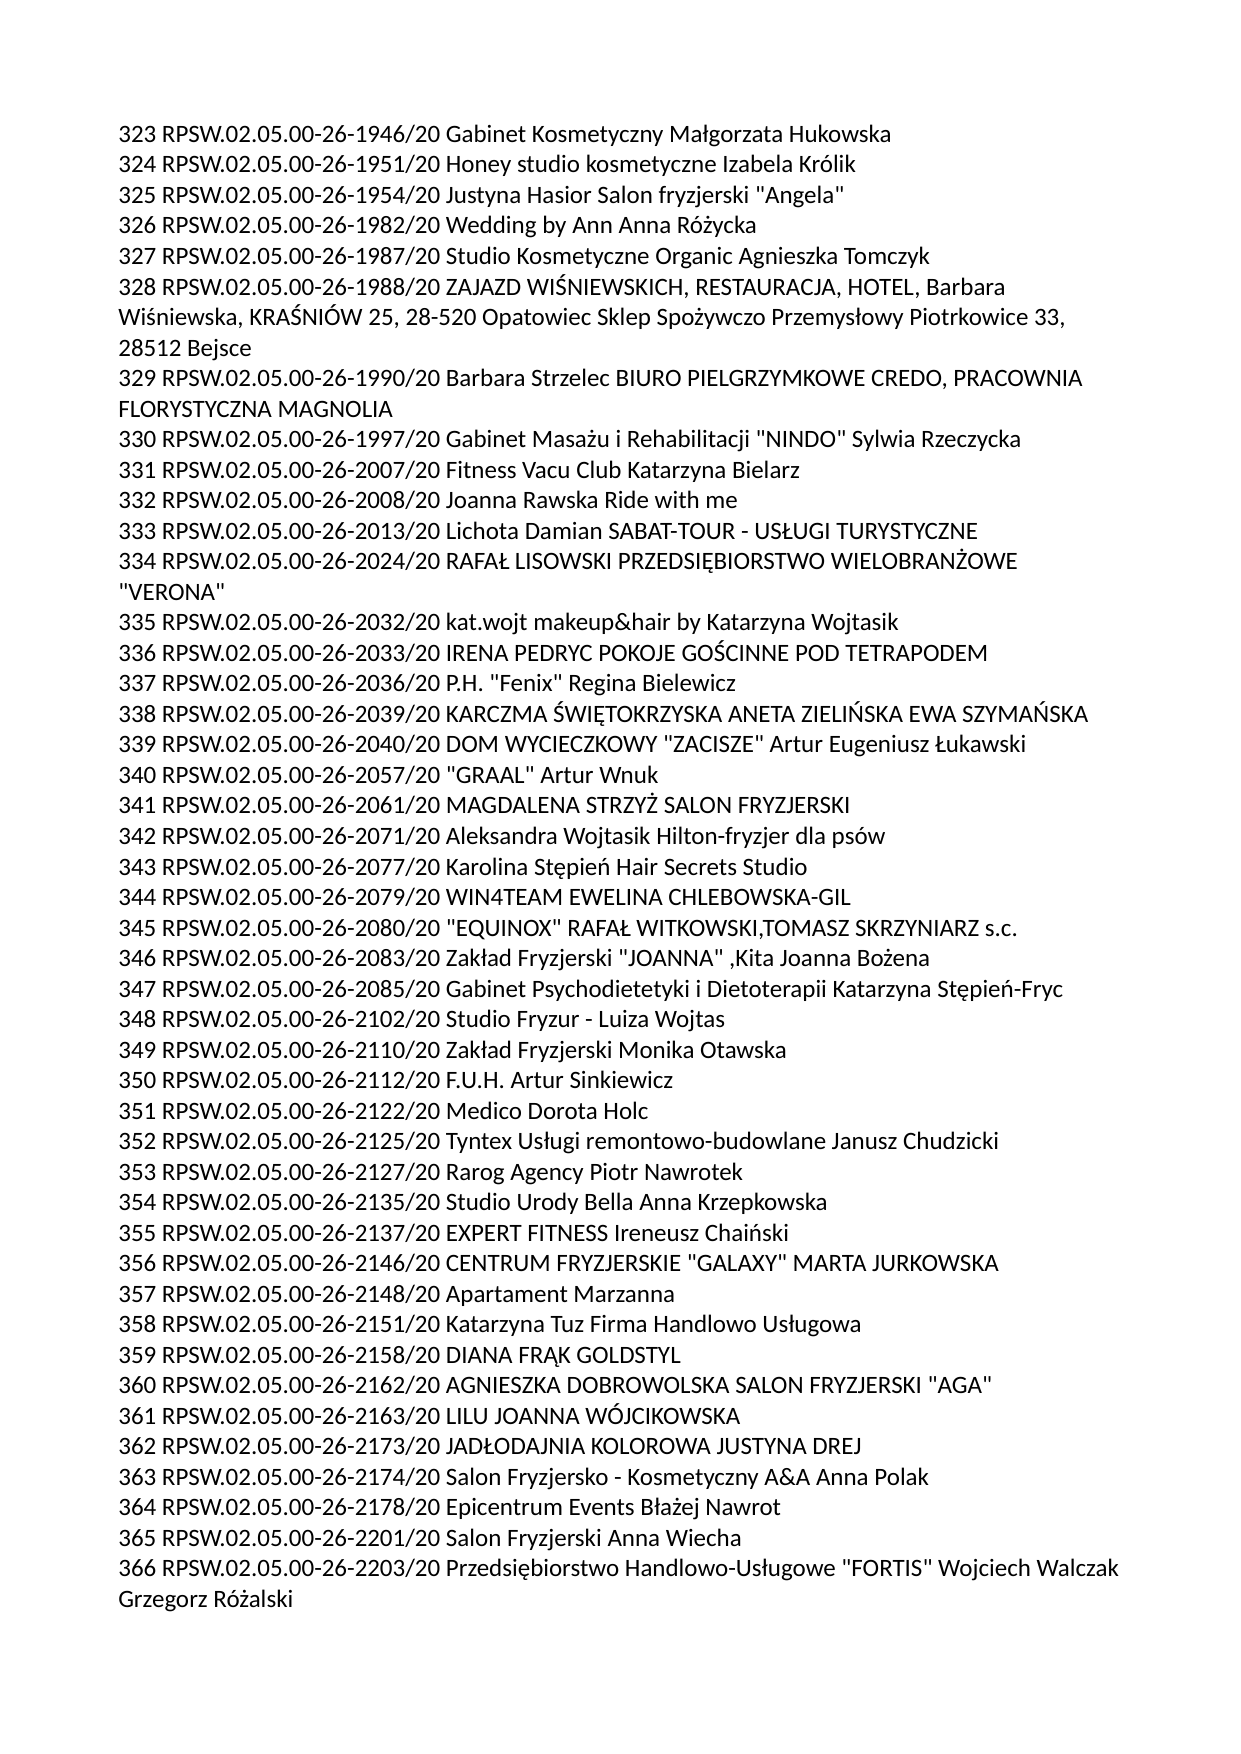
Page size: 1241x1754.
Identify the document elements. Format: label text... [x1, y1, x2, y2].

text 337 RPSW.02.05.00-26-2036/20 P.H. "Fenix" Regina Bielewicz [118, 667, 1122, 698]
text 366 RPSW.02.05.00-26-2203/20 Przedsiębiorstwo Handlowo-Usługowe "FORTIS" Wojciech Walczak Grzegorz Różalski [118, 1553, 1122, 1614]
text 339 RPSW.02.05.00-26-2040/20 DOM WYCIECZKOWY "ZACISZE" Artur Eugeniusz Łukawski [118, 728, 1122, 759]
text 350 RPSW.02.05.00-26-2112/20 F.U.H. Artur Sinkiewicz [118, 1064, 1122, 1095]
text 353 RPSW.02.05.00-26-2127/20 Rarog Agency Piotr Nawrotek [118, 1156, 1122, 1186]
text 325 RPSW.02.05.00-26-1954/20 Justyna Hasior Salon fryzjerski "Angela" [118, 179, 1122, 210]
text 358 RPSW.02.05.00-26-2151/20 Katarzyna Tuz Firma Handlowo Usługowa [118, 1308, 1122, 1339]
text 344 RPSW.02.05.00-26-2079/20 WIN4TEAM EWELINA CHLEBOWSKA-GIL [118, 881, 1122, 912]
text 357 RPSW.02.05.00-26-2148/20 Apartament Marzanna [118, 1278, 1122, 1308]
text 326 RPSW.02.05.00-26-1982/20 Wedding by Ann Anna Różycka [118, 210, 1122, 240]
text 359 RPSW.02.05.00-26-2158/20 DIANA FRĄK GOLDSTYL [118, 1339, 1122, 1369]
text 364 RPSW.02.05.00-26-2178/20 Epicentrum Events Błażej Nawrot [118, 1492, 1122, 1522]
text 323 RPSW.02.05.00-26-1946/20 Gabinet Kosmetyczny Małgorzata Hukowska [118, 118, 1122, 149]
text 349 RPSW.02.05.00-26-2110/20 Zakład Fryzjerski Monika Otawska [118, 1034, 1122, 1064]
text 351 RPSW.02.05.00-26-2122/20 Medico Dorota Holc [118, 1095, 1122, 1125]
text 348 RPSW.02.05.00-26-2102/20 Studio Fryzur - Luiza Wojtas [118, 1003, 1122, 1034]
text 360 RPSW.02.05.00-26-2162/20 AGNIESZKA DOBROWOLSKA SALON FRYZJERSKI "AGA" [118, 1369, 1122, 1400]
text 333 RPSW.02.05.00-26-2013/20 Lichota Damian SABAT-TOUR - USŁUGI TURYSTYCZNE [118, 515, 1122, 545]
text 365 RPSW.02.05.00-26-2201/20 Salon Fryzjerski Anna Wiecha [118, 1522, 1122, 1553]
text 355 RPSW.02.05.00-26-2137/20 EXPERT FITNESS Ireneusz Chaiński [118, 1217, 1122, 1247]
text 338 RPSW.02.05.00-26-2039/20 KARCZMA ŚWIĘTOKRZYSKA ANETA ZIELIŃSKA EWA SZYMAŃSKA [118, 698, 1122, 728]
text 341 RPSW.02.05.00-26-2061/20 MAGDALENA STRZYŻ SALON FRYZJERSKI [118, 789, 1122, 820]
text 356 RPSW.02.05.00-26-2146/20 CENTRUM FRYZJERSKIE "GALAXY" MARTA JURKOWSKA [118, 1247, 1122, 1278]
text 334 RPSW.02.05.00-26-2024/20 RAFAŁ LISOWSKI PRZEDSIĘBIORSTWO WIELOBRANŻOWE "VERONA" [118, 545, 1122, 606]
text 340 RPSW.02.05.00-26-2057/20 "GRAAL" Artur Wnuk [118, 759, 1122, 789]
text 363 RPSW.02.05.00-26-2174/20 Salon Fryzjersko - Kosmetyczny A&A Anna Polak [118, 1461, 1122, 1492]
text 361 RPSW.02.05.00-26-2163/20 LILU JOANNA WÓJCIKOWSKA [118, 1400, 1122, 1431]
text 354 RPSW.02.05.00-26-2135/20 Studio Urody Bella Anna Krzepkowska [118, 1186, 1122, 1217]
text 330 RPSW.02.05.00-26-1997/20 Gabinet Masażu i Rehabilitacji "NINDO" Sylwia Rzeczycka [118, 423, 1122, 454]
text 342 RPSW.02.05.00-26-2071/20 Aleksandra Wojtasik Hilton-fryzjer dla psów [118, 820, 1122, 851]
text 362 RPSW.02.05.00-26-2173/20 JADŁODAJNIA KOLOROWA JUSTYNA DREJ [118, 1431, 1122, 1461]
text 327 RPSW.02.05.00-26-1987/20 Studio Kosmetyczne Organic Agnieszka Tomczyk [118, 240, 1122, 271]
text 347 RPSW.02.05.00-26-2085/20 Gabinet Psychodietetyki i Dietoterapii Katarzyna Stępień-Fryc [118, 973, 1122, 1003]
text 329 RPSW.02.05.00-26-1990/20 Barbara Strzelec BIURO PIELGRZYMKOWE CREDO, PRACOWNIA FLORYSTYCZNA MAGNOLIA [118, 362, 1122, 423]
text 352 RPSW.02.05.00-26-2125/20 Tyntex Usługi remontowo-budowlane Janusz Chudzicki [118, 1125, 1122, 1156]
text 324 RPSW.02.05.00-26-1951/20 Honey studio kosmetyczne Izabela Królik [118, 149, 1122, 179]
text 332 RPSW.02.05.00-26-2008/20 Joanna Rawska Ride with me [118, 484, 1122, 515]
text 346 RPSW.02.05.00-26-2083/20 Zakład Fryzjerski "JOANNA" ,Kita Joanna Bożena [118, 942, 1122, 973]
text 331 RPSW.02.05.00-26-2007/20 Fitness Vacu Club Katarzyna Bielarz [118, 454, 1122, 484]
text 328 RPSW.02.05.00-26-1988/20 ZAJAZD WIŚNIEWSKICH, RESTAURACJA, HOTEL, Barbara Wiśniewska, KRAŚNIÓW 25, 28-520 Opatowiec Sklep Spożywczo Przemysłowy Piotrkowice 33, 28512 Bejsce [118, 271, 1122, 362]
text 336 RPSW.02.05.00-26-2033/20 IRENA PEDRYC POKOJE GOŚCINNE POD TETRAPODEM [118, 637, 1122, 667]
text 335 RPSW.02.05.00-26-2032/20 kat.wojt makeup&hair by Katarzyna Wojtasik [118, 606, 1122, 637]
text 343 RPSW.02.05.00-26-2077/20 Karolina Stępień Hair Secrets Studio [118, 851, 1122, 881]
text 345 RPSW.02.05.00-26-2080/20 "EQUINOX" RAFAŁ WITKOWSKI,TOMASZ SKRZYNIARZ s.c. [118, 912, 1122, 942]
